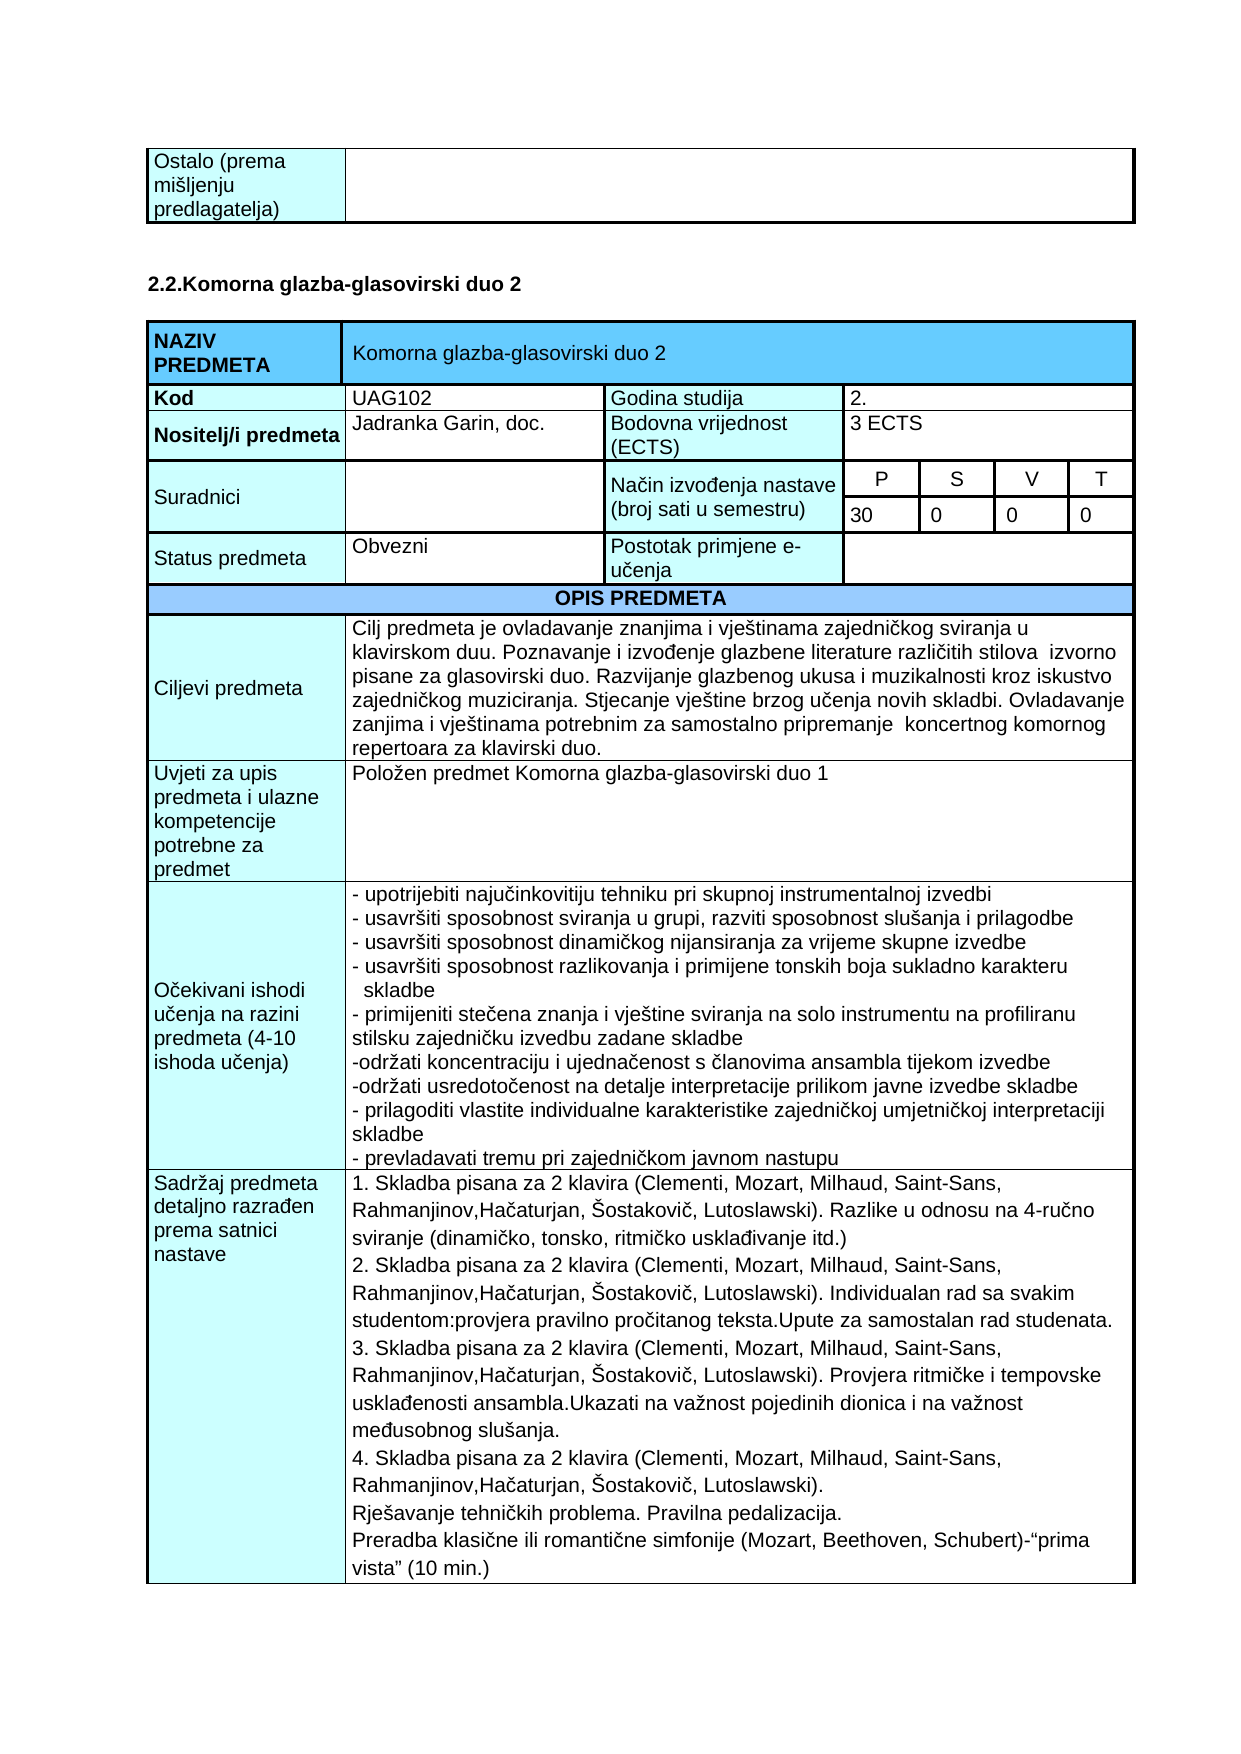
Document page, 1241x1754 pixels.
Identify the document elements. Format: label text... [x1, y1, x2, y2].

table_cell 0 [921, 498, 993, 531]
table_cell UAG102 [346, 386, 603, 410]
table_cell Uvjeti za upis predmeta i ulazne kompetencije potrebne za predmet [149, 761, 345, 881]
table_cell Bodovna vrijednost (ECTS) [606, 411, 842, 459]
table_cell [346, 462, 603, 531]
table_cell Nositelj/i predmeta [149, 411, 345, 459]
table_cell 0 [996, 498, 1067, 531]
table_cell - upotrijebiti najučinkovitiju tehniku pri skupnoj instrumentalnoj izvedbi - usavršiti sposobnost sviranja u grupi, razviti sposobnost slušanja i prilagodbe - usavršiti sposobnost dinamičkog nijansiranja za vrijeme skupne izvedbe - usavršiti sposobnost razlikovanja i primijene tonskih boja sukladno karakteru skladbe - primijeniti stečena znanja i vještine sviranja na solo instrumentu na profiliranu stilsku zajedničku izvedbu zadane skladbe -održati koncentraciju i ujednačenost s članovima ansambla tijekom izvedbe -održati usredotočenost na detalje interpretacije prilikom javne izvedbe skladbe - prilagoditi vlastite individualne karakteristike zajedničkoj umjetničkoj interpretaciji skladbe - prevladavati tremu pri zajedničkom javnom nastupu [346, 882, 1132, 1169]
table_cell 3 ECTS [845, 411, 1132, 459]
table_cell Kod [149, 386, 345, 410]
table_cell Suradnici [149, 462, 345, 531]
table_cell P [845, 462, 918, 495]
table_cell Obvezni [346, 534, 603, 582]
table_cell T [1070, 462, 1132, 495]
table_cell Postotak primjene e-učenja [606, 534, 842, 582]
table_cell Godina studija [606, 386, 842, 410]
table_header NAZIV PREDMETA [149, 323, 340, 383]
table_cell Ciljevi predmeta [149, 616, 345, 760]
table_cell 0 [1070, 498, 1132, 531]
table_cell 1. Skladba pisana za 2 klavira (Clementi, Mozart, Milhaud, Saint-Sans, Rahmanjinov,Hačaturjan, Šostakovič, Lutoslawski). Razlike u odnosu na 4-ručno sviranje (dinamičko, tonsko, ritmičko usklađivanje itd.) 2. Skladba pisana za 2 klavira (Clementi, Mozart, Milhaud, Saint-Sans, Rahmanjinov,Hačaturjan, Šostakovič, Lutoslawski). Individualan rad sa svakim studentom:provjera pravilno pročitanog teksta.Upute za samostalan rad studenata. 3. Skladba pisana za 2 klavira (Clementi, Mozart, Milhaud, Saint-Sans, Rahmanjinov,Hačaturjan, Šostakovič, Lutoslawski). Provjera ritmičke i tempovske usklađenosti ansambla.Ukazati na važnost pojedinih dionica i na važnost međusobnog slušanja. 4. Skladba pisana za 2 klavira (Clementi, Mozart, Milhaud, Saint-Sans, Rahmanjinov,Hačaturjan, Šostakovič, Lutoslawski). Rješavanje tehničkih problema. Pravilna pedalizacija. Preradba klasične ili romantične simfonije (Mozart, Beethoven, Schubert)-“prima vista” (10 min.) [346, 1170, 1132, 1583]
table_cell Položen predmet Komorna glazba-glasovirski duo 1 [346, 761, 1132, 881]
table_cell Status predmeta [149, 534, 345, 582]
table_cell [845, 534, 1132, 582]
table_cell Očekivani ishodi učenja na razini predmeta (4-10 ishoda učenja) [149, 882, 345, 1169]
text 2.2.Komorna glazba-glasovirski duo 2 [148, 272, 1093, 296]
table_header Komorna glazba-glasovirski duo 2 [343, 323, 1132, 383]
table_cell [346, 149, 1132, 221]
table_cell Sadržaj predmeta detaljno razrađen prema satnici nastave [149, 1170, 345, 1583]
table_cell Jadranka Garin, doc. [346, 411, 603, 459]
table_cell OPIS PREDMETA [149, 586, 1132, 613]
table_cell 2. [845, 386, 1132, 410]
table_cell Način izvođenja nastave (broj sati u semestru) [606, 462, 842, 531]
table_cell 30 [845, 498, 918, 531]
table_cell Ostalo (prema mišljenju predlagatelja) [149, 149, 345, 221]
table_cell S [921, 462, 993, 495]
table_cell V [996, 462, 1067, 495]
table_cell Cilj predmeta je ovladavanje znanjima i vještinama zajedničkog sviranja u klavirskom duu. Poznavanje i izvođenje glazbene literature različitih stilova izvorno pisane za glasovirski duo. Razvijanje glazbenog ukusa i muzikalnosti kroz iskustvo zajedničkog muziciranja. Stjecanje vještine brzog učenja novih skladbi. Ovladavanje zanjima i vještinama potrebnim za samostalno pripremanje koncertnog komornog repertoara za klavirski duo. [346, 616, 1132, 760]
